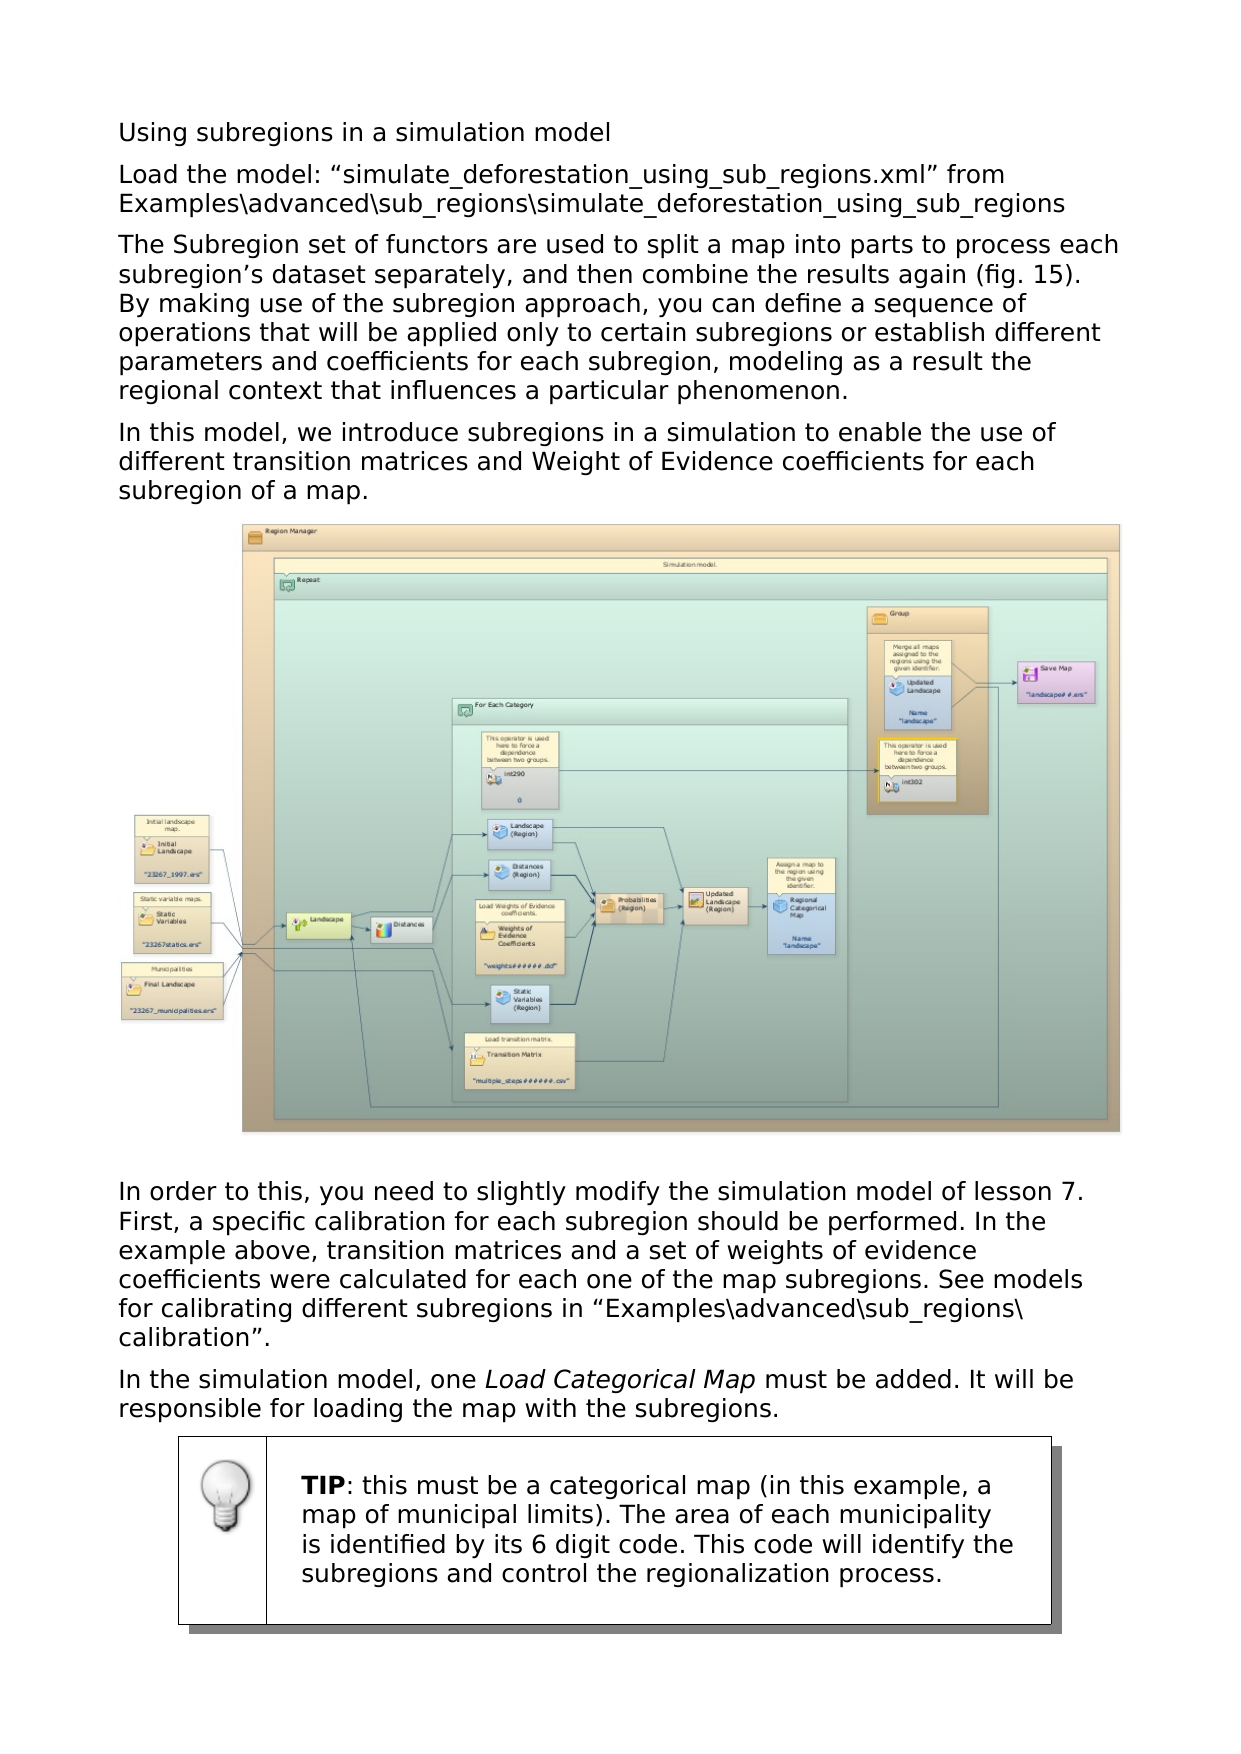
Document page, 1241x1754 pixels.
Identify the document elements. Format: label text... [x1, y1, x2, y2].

text The Subregion set of functors are used to split a map into parts to process each subregion’s dataset separately, and then combine the results again (fig. 15). By making use of the subregion approach, you can define a sequence of operations that will be applied only to certain subregions or establish different parameters and coefficients for each subregion, modeling as a result the regional context that influences a particular phenomenon. [118, 231, 1122, 406]
text In order to this, you need to slightly modify the simulation model of lesson 7. First, a specific calibration for each subregion should be performed. In the example above, transition matrices and a set of weights of evidence coefficients were calculated for each one of the map subregions. See models for calibrating different subregions in “Examples\advanced\sub_regions\calibration”. [118, 1178, 1122, 1353]
table_header TIP: this must be a categorical map (in this example, a map of municipal limits). The area of each municipality is identified by its 6 digit code. This code will identify the subregions and control the regionalization process. [267, 1437, 1051, 1623]
text In this model, we introduce subregions in a simulation to enable the use of different transition matrices and Weight of Evidence coefficients for each subregion of a map. [118, 418, 1122, 506]
picture [118, 518, 1123, 1136]
text In the simulation model, one Load Categorical Map must be added. It will be responsible for loading the map with the subregions. [118, 1365, 1122, 1423]
table_header [179, 1437, 266, 1623]
text Using subregions in a simulation model [118, 118, 1122, 147]
picture [190, 1459, 266, 1535]
text Load the model: “simulate_deforestation_using_sub_regions.xml” from Examples\advanced\sub_regions\simulate_deforestation_using_sub_regions [118, 160, 1122, 218]
